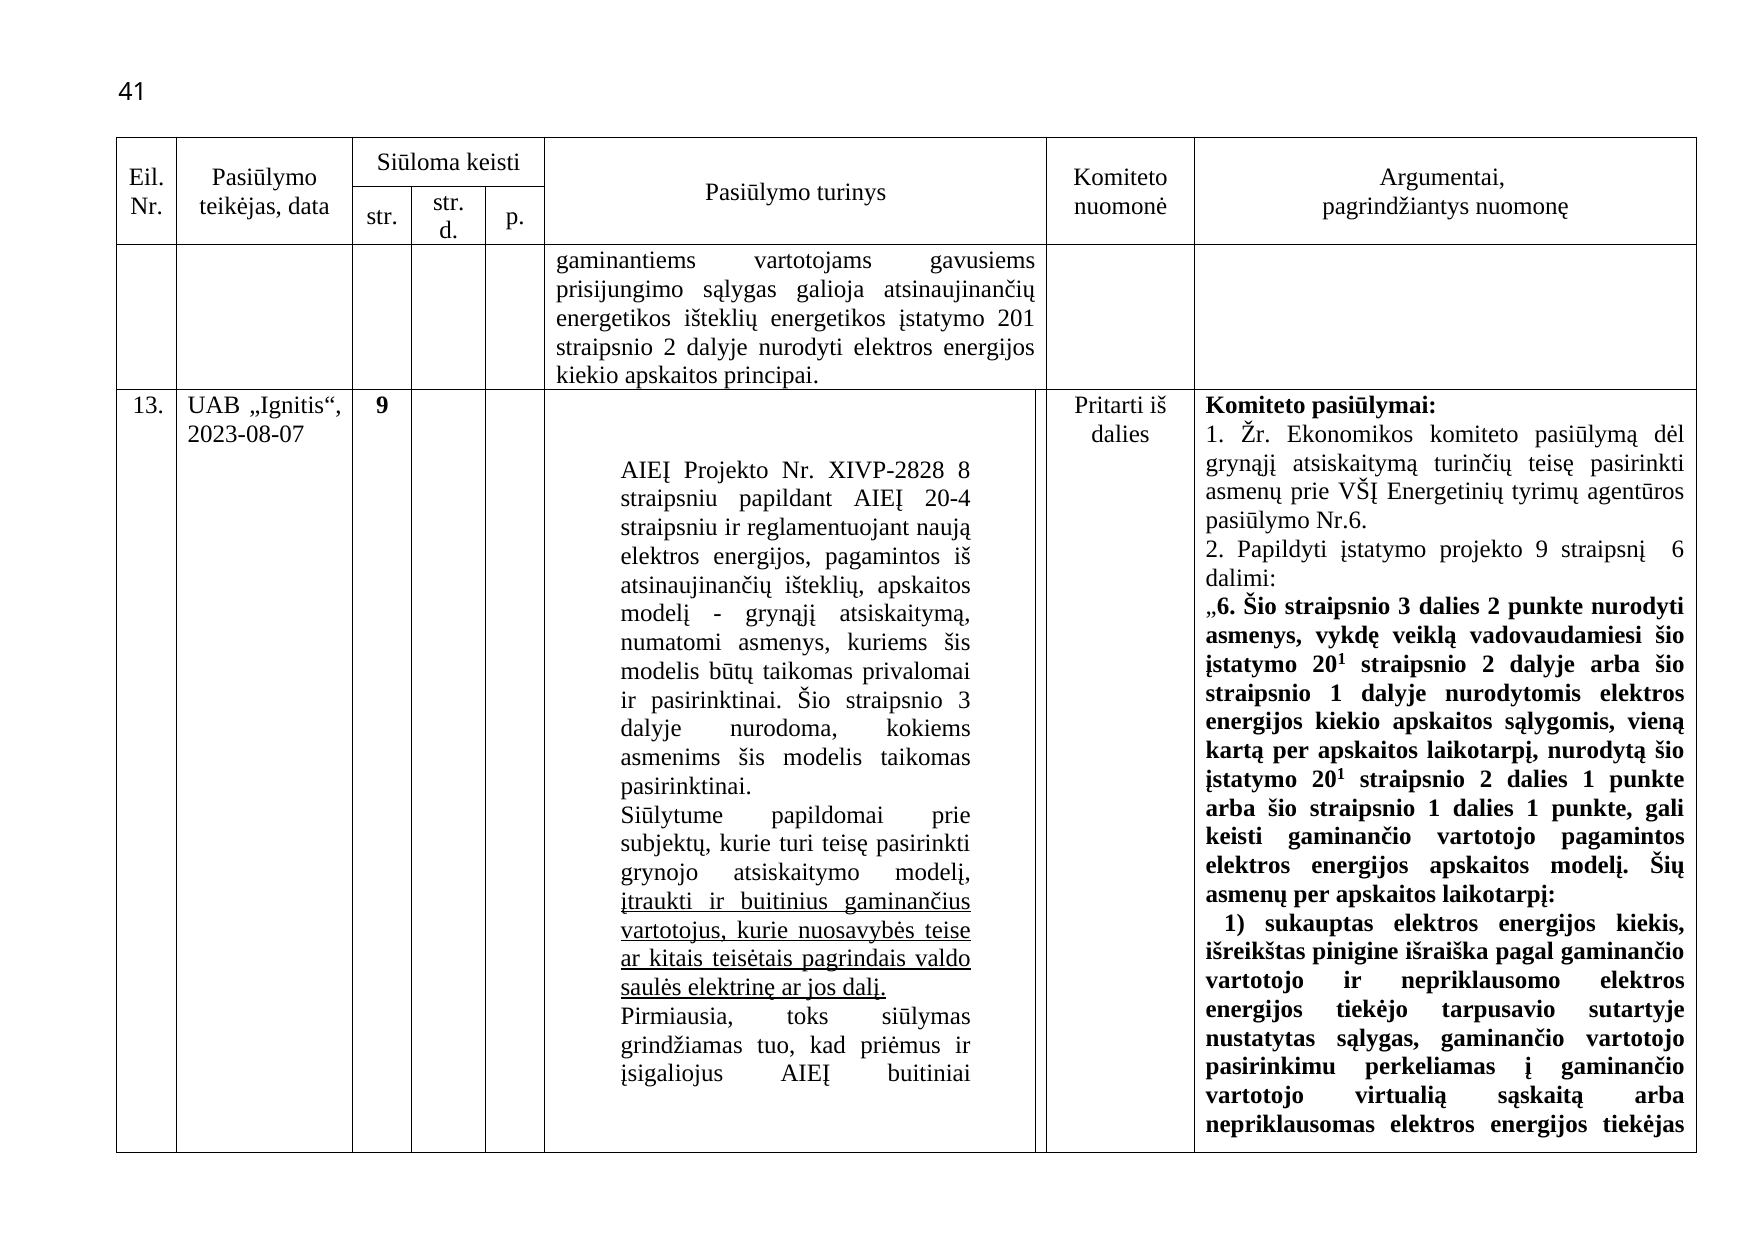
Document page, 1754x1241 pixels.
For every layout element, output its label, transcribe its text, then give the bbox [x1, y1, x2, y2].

table_header Komiteto nuomonė [1047, 138, 1194, 244]
table_cell [412, 245, 485, 389]
table_cell str. d. [412, 187, 485, 244]
table_cell AIEĮ Projekto Nr. XIVP-2828 8 straipsniu papildant AIEĮ 20-4 straipsniu ir reglamentuojant naują elektros energijos, pagamintos iš atsinaujinančių išteklių, apskaitos modelį - grynąjį atsiskaitymą, numatomi asmenys, kuriems šis modelis būtų taikomas privalomai ir pasirinktinai. Šio straipsnio 3 dalyje nurodoma, kokiems asmenims šis modelis taikomas pasirinktinai. Siūlytume papildomai prie subjektų, kurie turi teisę pasirinkti grynojo atsiskaitymo modelį, įtraukti ir buitinius gaminančius vartotojus, kurie nuosavybės teise ar kitais teisėtais pagrindais valdo saulės elektrinę ar jos dalį. Pirmiausia, toks siūlymas grindžiamas tuo, kad priėmus ir įsigaliojus AIEĮ buitiniai [545, 390, 1035, 1152]
table_cell p. [486, 187, 544, 244]
table_cell [117, 245, 176, 389]
table_header Pasiūlymo teikėjas, data [177, 138, 352, 244]
table_cell UAB „Ignitis“, 2023-08-07 [177, 390, 352, 1152]
table_cell [353, 245, 411, 389]
table_cell [486, 390, 544, 1152]
table_cell 9 [353, 390, 411, 1152]
table_header Pasiūlymo turinys [545, 138, 1046, 244]
table_cell [486, 245, 544, 389]
table_cell Pritarti iš dalies [1047, 390, 1194, 1152]
table_cell 13. [117, 390, 176, 1152]
table_header Siūloma keisti [353, 138, 544, 186]
table_cell [1047, 245, 1194, 389]
table_cell [1195, 245, 1696, 389]
table_cell [177, 245, 352, 389]
table_cell Komiteto pasiūlymai: 1. Žr. Ekonomikos komiteto pasiūlymą dėl grynąjį atsiskaitymą turinčių teisę pasirinkti asmenų prie VŠĮ Energetinių tyrimų agentūros pasiūlymo Nr.6. 2. Papildyti įstatymo projekto 9 straipsnį 6 dalimi: „6. Šio straipsnio 3 dalies 2 punkte nurodyti asmenys, vykdę veiklą vadovaudamiesi šio įstatymo 201 straipsnio 2 dalyje arba šio straipsnio 1 dalyje nurodytomis elektros energijos kiekio apskaitos sąlygomis, vieną kartą per apskaitos laikotarpį, nurodytą šio įstatymo 201 straipsnio 2 dalies 1 punkte arba šio straipsnio 1 dalies 1 punkte, gali keisti gaminančio vartotojo pagamintos elektros energijos apskaitos modelį. Šių asmenų per apskaitos laikotarpį: 1) sukauptas elektros energijos kiekis, išreikštas pinigine išraiška pagal gaminančio vartotojo ir nepriklausomo elektros energijos tiekėjo tarpusavio sutartyje nustatytas sąlygas, gaminančio vartotojo pasirinkimu perkeliamas į gaminančio vartotojo virtualią sąskaitą arba nepriklausomas elektros energijos tiekėjas [1195, 390, 1696, 1152]
table_cell gaminantiems vartotojams gavusiems prisijungimo sąlygas galioja atsinaujinančių energetikos išteklių energetikos įstatymo 201 straipsnio 2 dalyje nurodyti elektros energijos kiekio apskaitos principai. [545, 245, 1046, 389]
table_cell [412, 390, 485, 1152]
table_header Eil. Nr. [117, 138, 176, 244]
table_header Argumentai, pagrindžiantys nuomonę [1195, 138, 1696, 244]
table_cell str. [353, 187, 411, 244]
